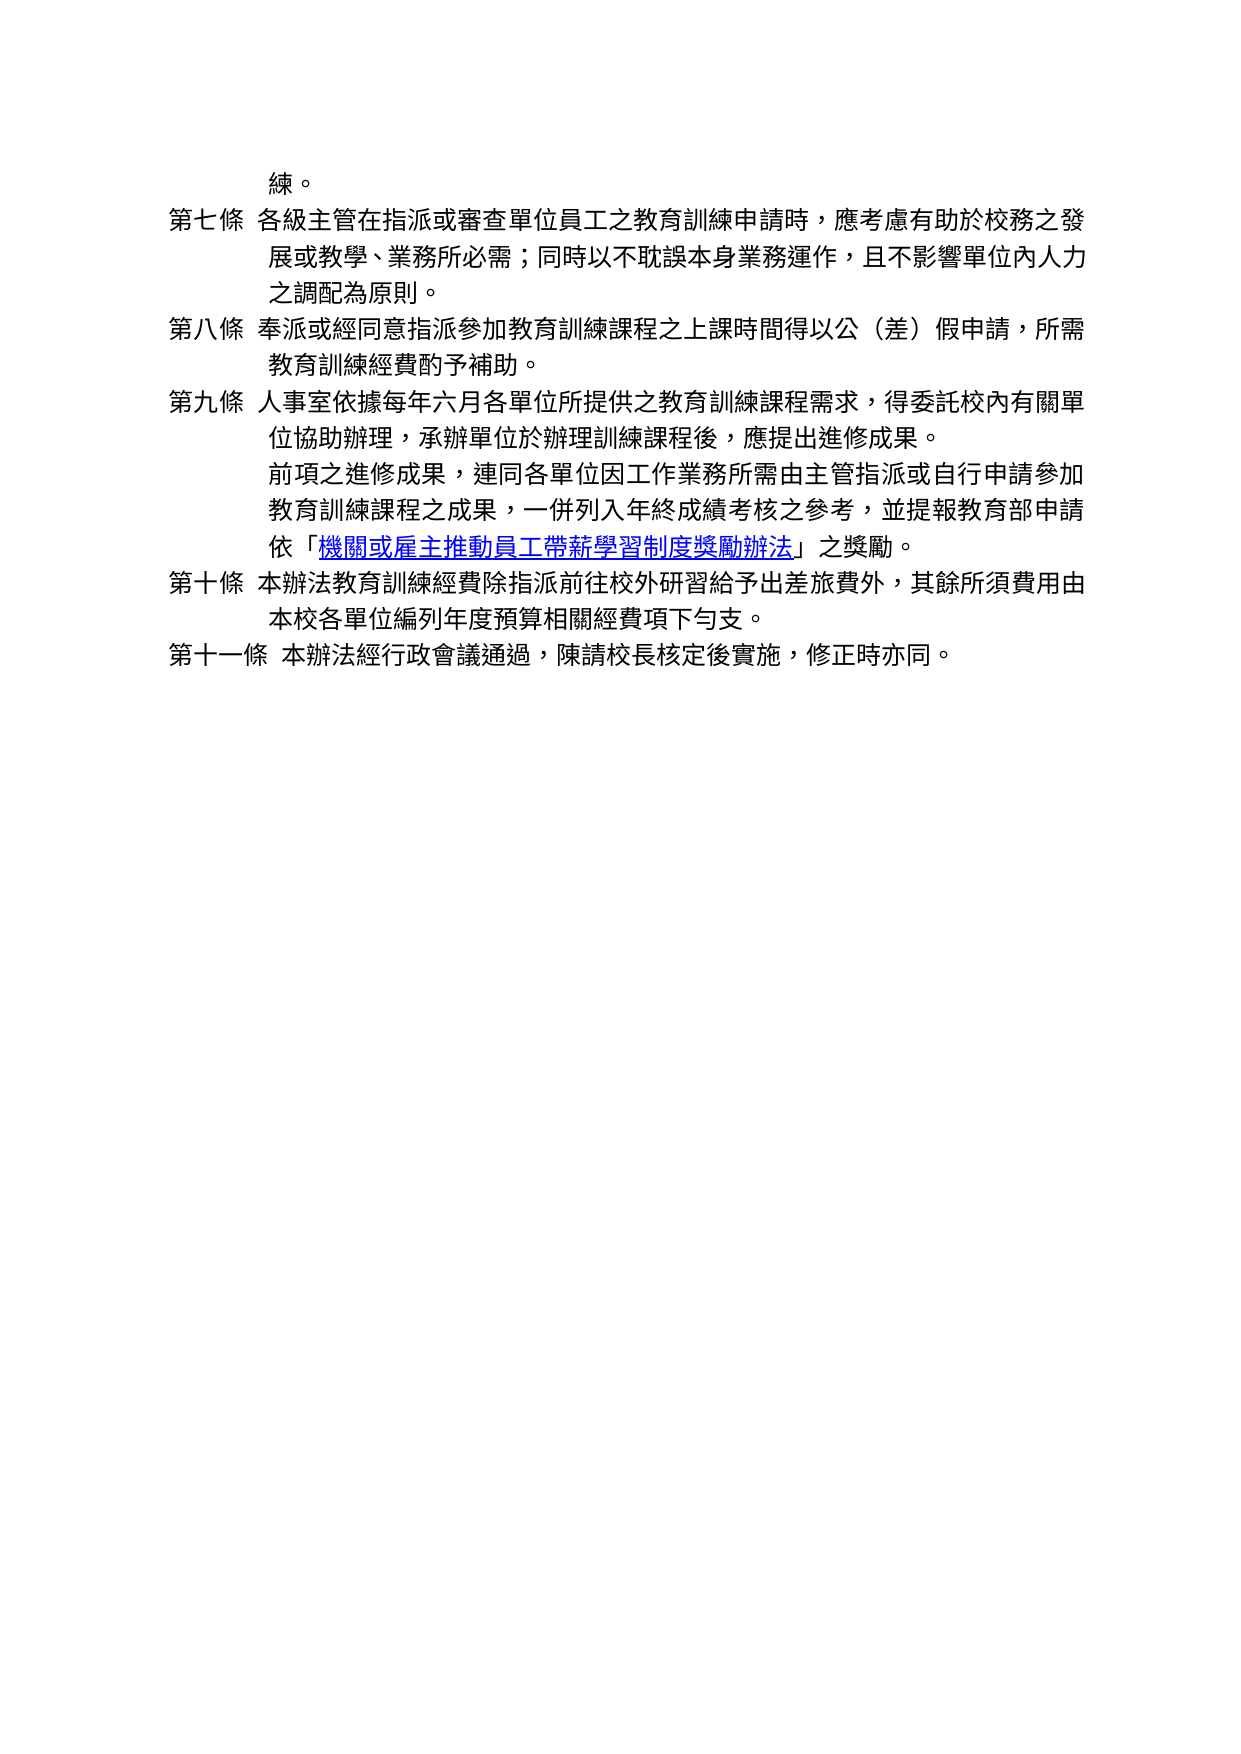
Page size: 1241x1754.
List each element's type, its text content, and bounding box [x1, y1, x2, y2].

text 第十一條 本辦法經行政會議通過，陳請校長核定後實施，修正時亦同。 [169, 636, 1087, 672]
text 練。 [169, 164, 1087, 201]
text 第九條 人事室依據每年六月各單位所提供之教育訓練課程需求，得委託校內有關單位協助辦理，承辦單位於辦理訓練課程後，應提出進修成果。 [169, 382, 1087, 454]
text 第八條 奉派或經同意指派參加教育訓練課程之上課時間得以公（差）假申請，所需教育訓練經費酌予補助。 [169, 309, 1087, 382]
text 前項之進修成果，連同各單位因工作業務所需由主管指派或自行申請參加教育訓練課程之成果，一併列入年終成績考核之參考，並提報教育部申請依「機關或雇主推動員工帶薪學習制度獎勵辦法」之獎勵。 [269, 454, 1087, 563]
text 第十條 本辦法教育訓練經費除指派前往校外研習給予出差旅費外，其餘所須費用由本校各單位編列年度預算相關經費項下勻支。 [169, 563, 1087, 636]
text 第七條 各級主管在指派或審查單位員工之教育訓練申請時，應考慮有助於校務之發展或教學、業務所必需；同時以不耽誤本身業務運作，且不影響單位內人力之調配為原則。 [169, 201, 1087, 309]
